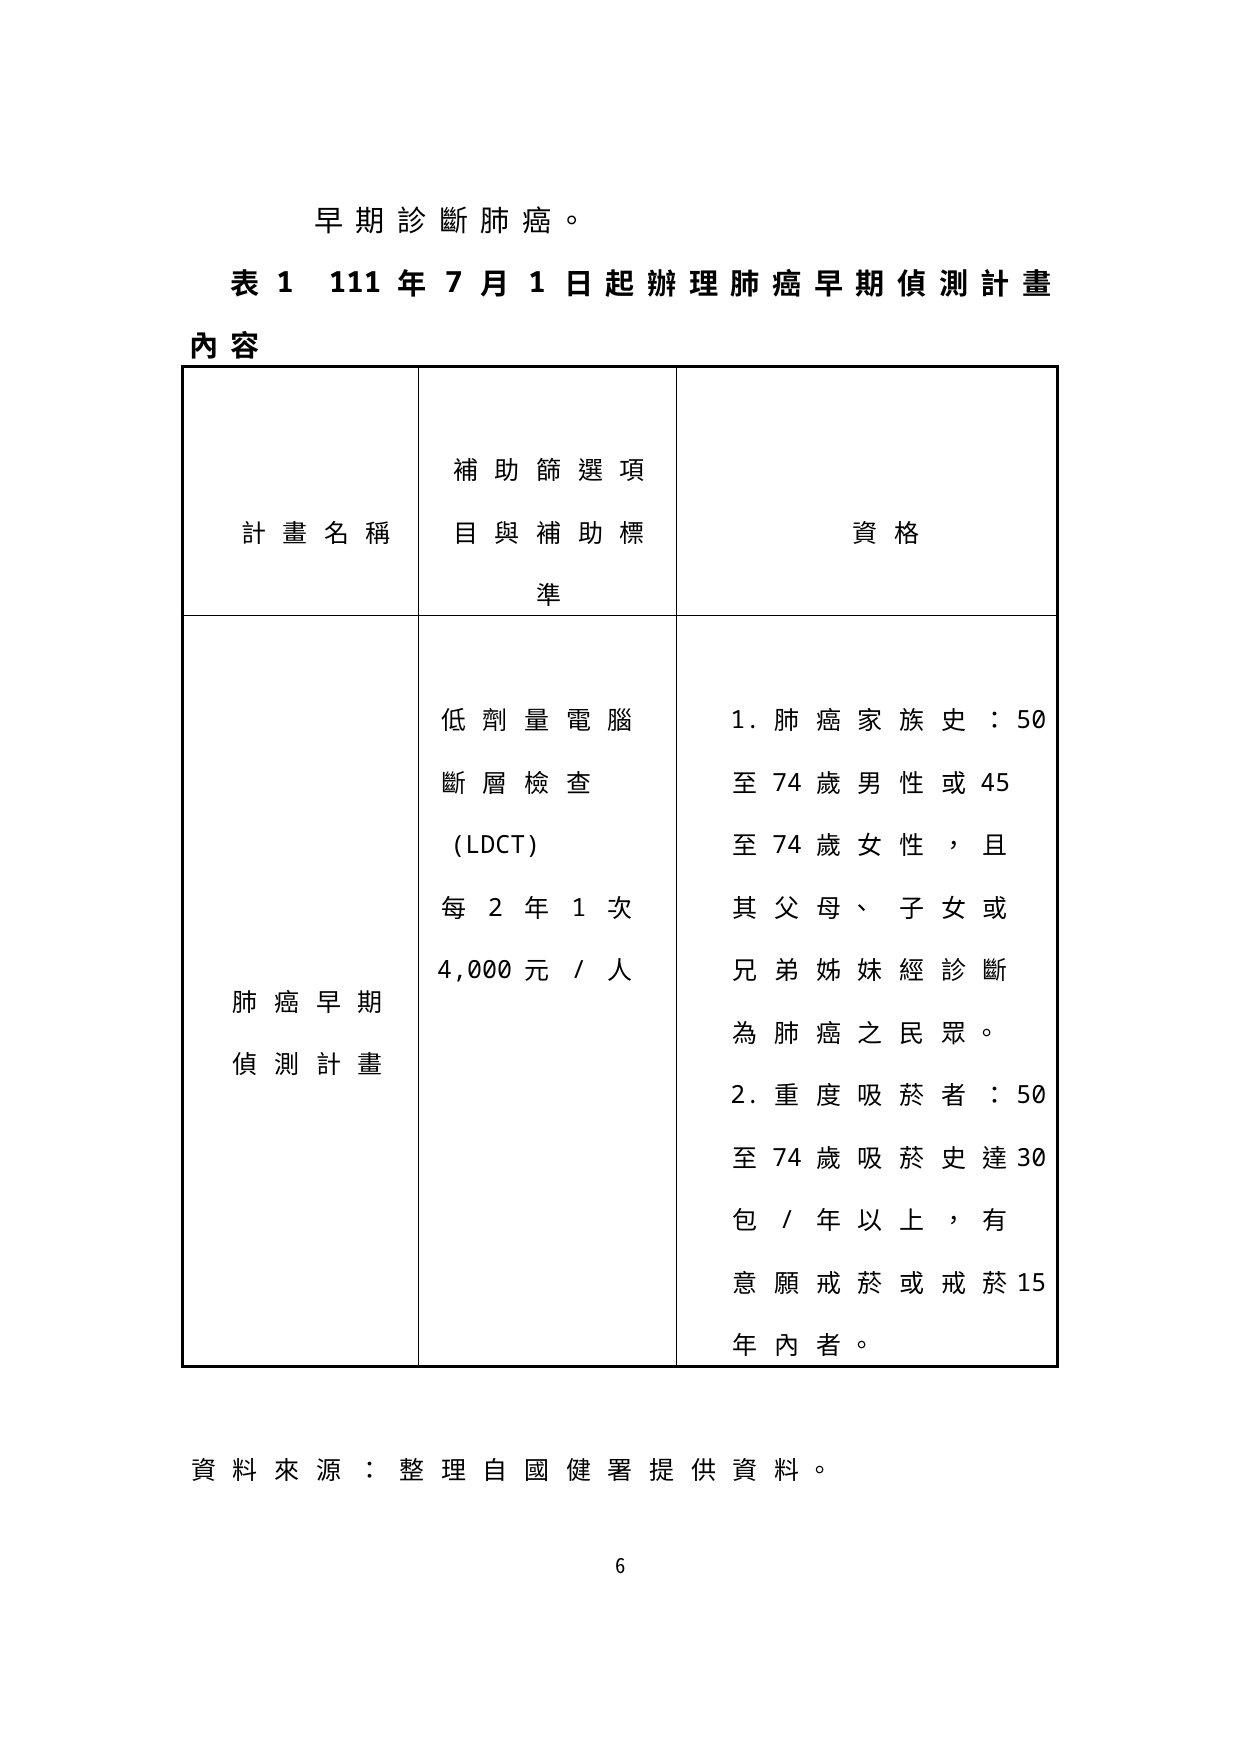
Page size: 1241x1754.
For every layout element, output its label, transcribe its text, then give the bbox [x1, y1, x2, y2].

text 資料來源：整理自國健署提供資料。 [183, 1427, 1058, 1490]
table_cell 1.肺癌家族史：50至74歲男性或45至74歲女性，且其父母、子女或兄弟姊妹經診斷為肺癌之民眾。 2.重度吸菸者：50至74歲吸菸史達30包/年以上，有意願戒菸或戒菸15年內者。 [677, 616, 1056, 1365]
table_header 計畫名稱 [184, 368, 418, 615]
table_header 補助篩選項目與補助標準 [419, 368, 676, 615]
table_cell 低劑量電腦斷層檢查(LDCT) 每2年1次 4,000元/人 [419, 616, 676, 1365]
text 表1 111年7月1日起辦理肺癌早期偵測計畫內容 [183, 240, 1058, 365]
table_header 資格 [677, 368, 1056, 615]
table_cell 肺癌早期偵測計畫 [184, 616, 418, 1365]
text 依據我國死因統計資料，肺癌自97年起已連續14年為國人癌症死亡原因之首位，110年度因氣管、支氣管和肺癌死亡人數計1萬40人，占該年度所有癌症死亡人數之19.44%。據國健署分析，肺癌患者存活率較低，主要原因係早期肺癌無明顯徵狀，如有顯著症狀才就醫，診斷時多為晚期，爰該署自111年7月1日起，開辦肺癌早期偵測計畫(詳表1)，補助肺癌高風險族群(具肺癌家族史或重度吸菸者)每2年1次低劑量電腦斷層檢查(LDCT)，以早期發現、早期治療。據國健署統計111年7月1日至同年9月19日止，已有7,557位民眾使用，其中4,470人具肺癌家族史(占比59.2%)，2,753人為重度吸菸者(占比36.4%)，334人為同時具肺癌家族史之重度吸菸者(占比4.4%)；並找出21名確診肺癌個案，其中早期（0及1期)個案20人(占比95.2%)，另有1名(4.8%)為第3期肺癌，顯示LDCT肺癌篩檢有助於早期診斷肺癌。 [271, 177, 1058, 240]
